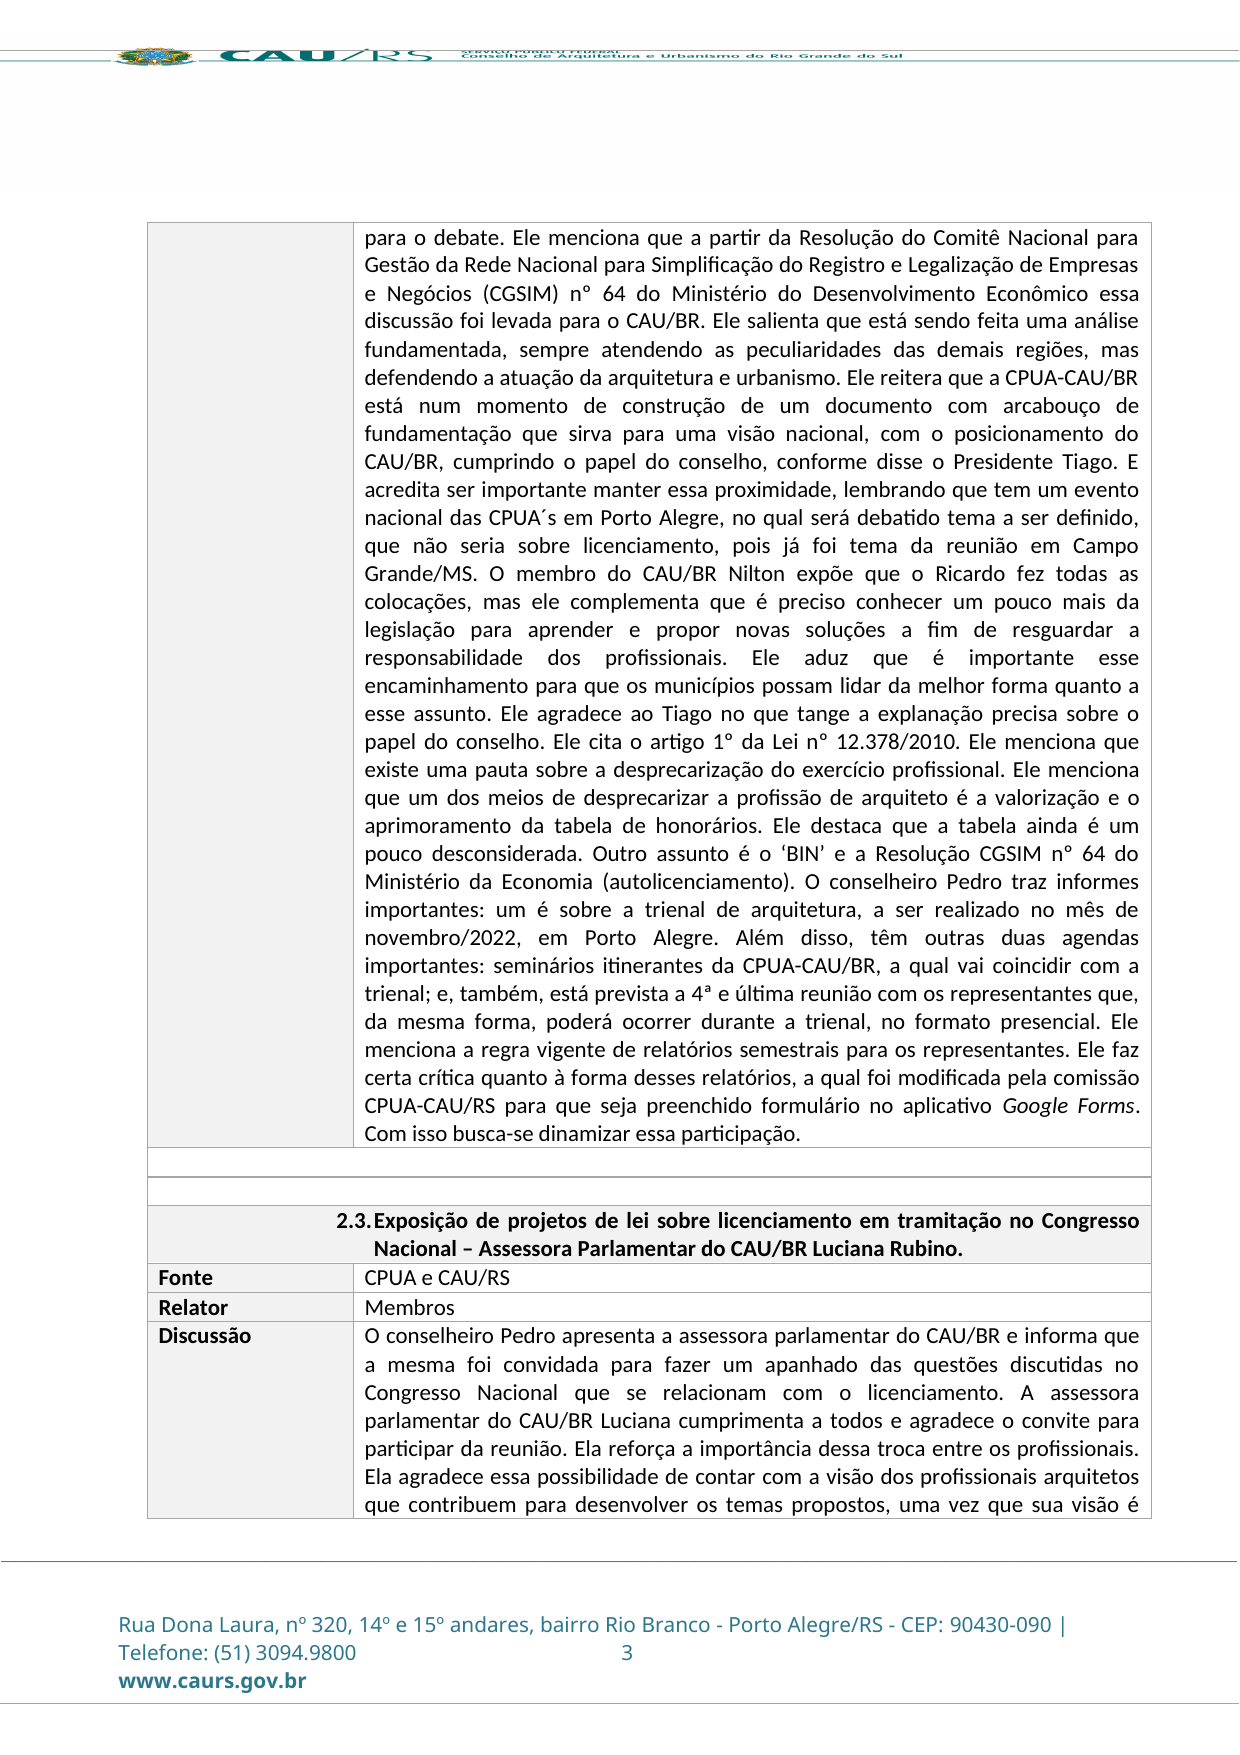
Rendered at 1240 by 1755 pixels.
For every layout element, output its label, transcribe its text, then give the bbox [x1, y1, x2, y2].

table_cell Discussão [148, 1322, 353, 1518]
table_cell CPUA e CAU/RS [354, 1264, 1151, 1292]
table_cell [148, 223, 353, 1147]
table_cell Exposição de projetos de lei sobre licenciamento em tramitação no Congresso Nacional – Assessora Parlamentar do CAU/BR Luciana Rubino. [148, 1206, 1151, 1262]
table_cell O conselheiro Pedro apresenta a assessora parlamentar do CAU/BR e informa que a mesma foi convidada para fazer um apanhado das questões discutidas no Congresso Nacional que se relacionam com o licenciamento. A assessora parlamentar do CAU/BR Luciana cumprimenta a todos e agradece o convite para participar da reunião. Ela reforça a importância dessa troca entre os profissionais. Ela agradece essa possibilidade de contar com a visão dos profissionais arquitetos que contribuem para desenvolver os temas propostos, uma vez que sua visão é [354, 1322, 1151, 1518]
table_cell Membros [354, 1293, 1151, 1321]
table_cell [148, 1148, 1151, 1176]
table_cell Fonte [148, 1264, 353, 1292]
table_cell Relator [148, 1293, 353, 1321]
table_cell para o debate. Ele menciona que a partir da Resolução do Comitê Nacional para Gestão da Rede Nacional para Simplificação do Registro e Legalização de Empresas e Negócios (CGSIM) nº 64 do Ministério do Desenvolvimento Econômico essa discussão foi levada para o CAU/BR. Ele salienta que está sendo feita uma análise fundamentada, sempre atendendo as peculiaridades das demais regiões, mas defendendo a atuação da arquitetura e urbanismo. Ele reitera que a CPUA-CAU/BR está num momento de construção de um documento com arcabouço de fundamentação que sirva para uma visão nacional, com o posicionamento do CAU/BR, cumprindo o papel do conselho, conforme disse o Presidente Tiago. E acredita ser importante manter essa proximidade, lembrando que tem um evento nacional das CPUA´s em Porto Alegre, no qual será debatido tema a ser definido, que não seria sobre licenciamento, pois já foi tema da reunião em Campo Grande/MS. O membro do CAU/BR Nilton expõe que o Ricardo fez todas as colocações, mas ele complementa que é preciso conhecer um pouco mais da legislação para aprender e propor novas soluções a fim de resguardar a responsabilidade dos profissionais. Ele aduz que é importante esse encaminhamento para que os municípios possam lidar da melhor forma quanto a esse assunto. Ele agradece ao Tiago no que tange a explanação precisa sobre o papel do conselho. Ele cita o artigo 1º da Lei nº 12.378/2010. Ele menciona que existe uma pauta sobre a desprecarização do exercício profissional. Ele menciona que um dos meios de desprecarizar a profissão de arquiteto é a valorização e o aprimoramento da tabela de honorários. Ele destaca que a tabela ainda é um pouco desconsiderada. Outro assunto é o ‘BIN’ e a Resolução CGSIM nº 64 do Ministério da Economia (autolicenciamento). O conselheiro Pedro traz informes importantes: um é sobre a trienal de arquitetura, a ser realizado no mês de novembro/2022, em Porto Alegre. Além disso, têm outras duas agendas importantes: seminários itinerantes da CPUA-CAU/BR, a qual vai coincidir com a trienal; e, também, está prevista a 4ª e última reunião com os representantes que, da mesma forma, poderá ocorrer durante a trienal, no formato presencial. Ele menciona a regra vigente de relatórios semestrais para os representantes. Ele faz certa crítica quanto à forma desses relatórios, a qual foi modificada pela comissão CPUA-CAU/RS para que seja preenchido formulário no aplicativo Google Forms. Com isso busca-se dinamizar essa participação. [354, 223, 1151, 1147]
table_cell [148, 1178, 1151, 1205]
